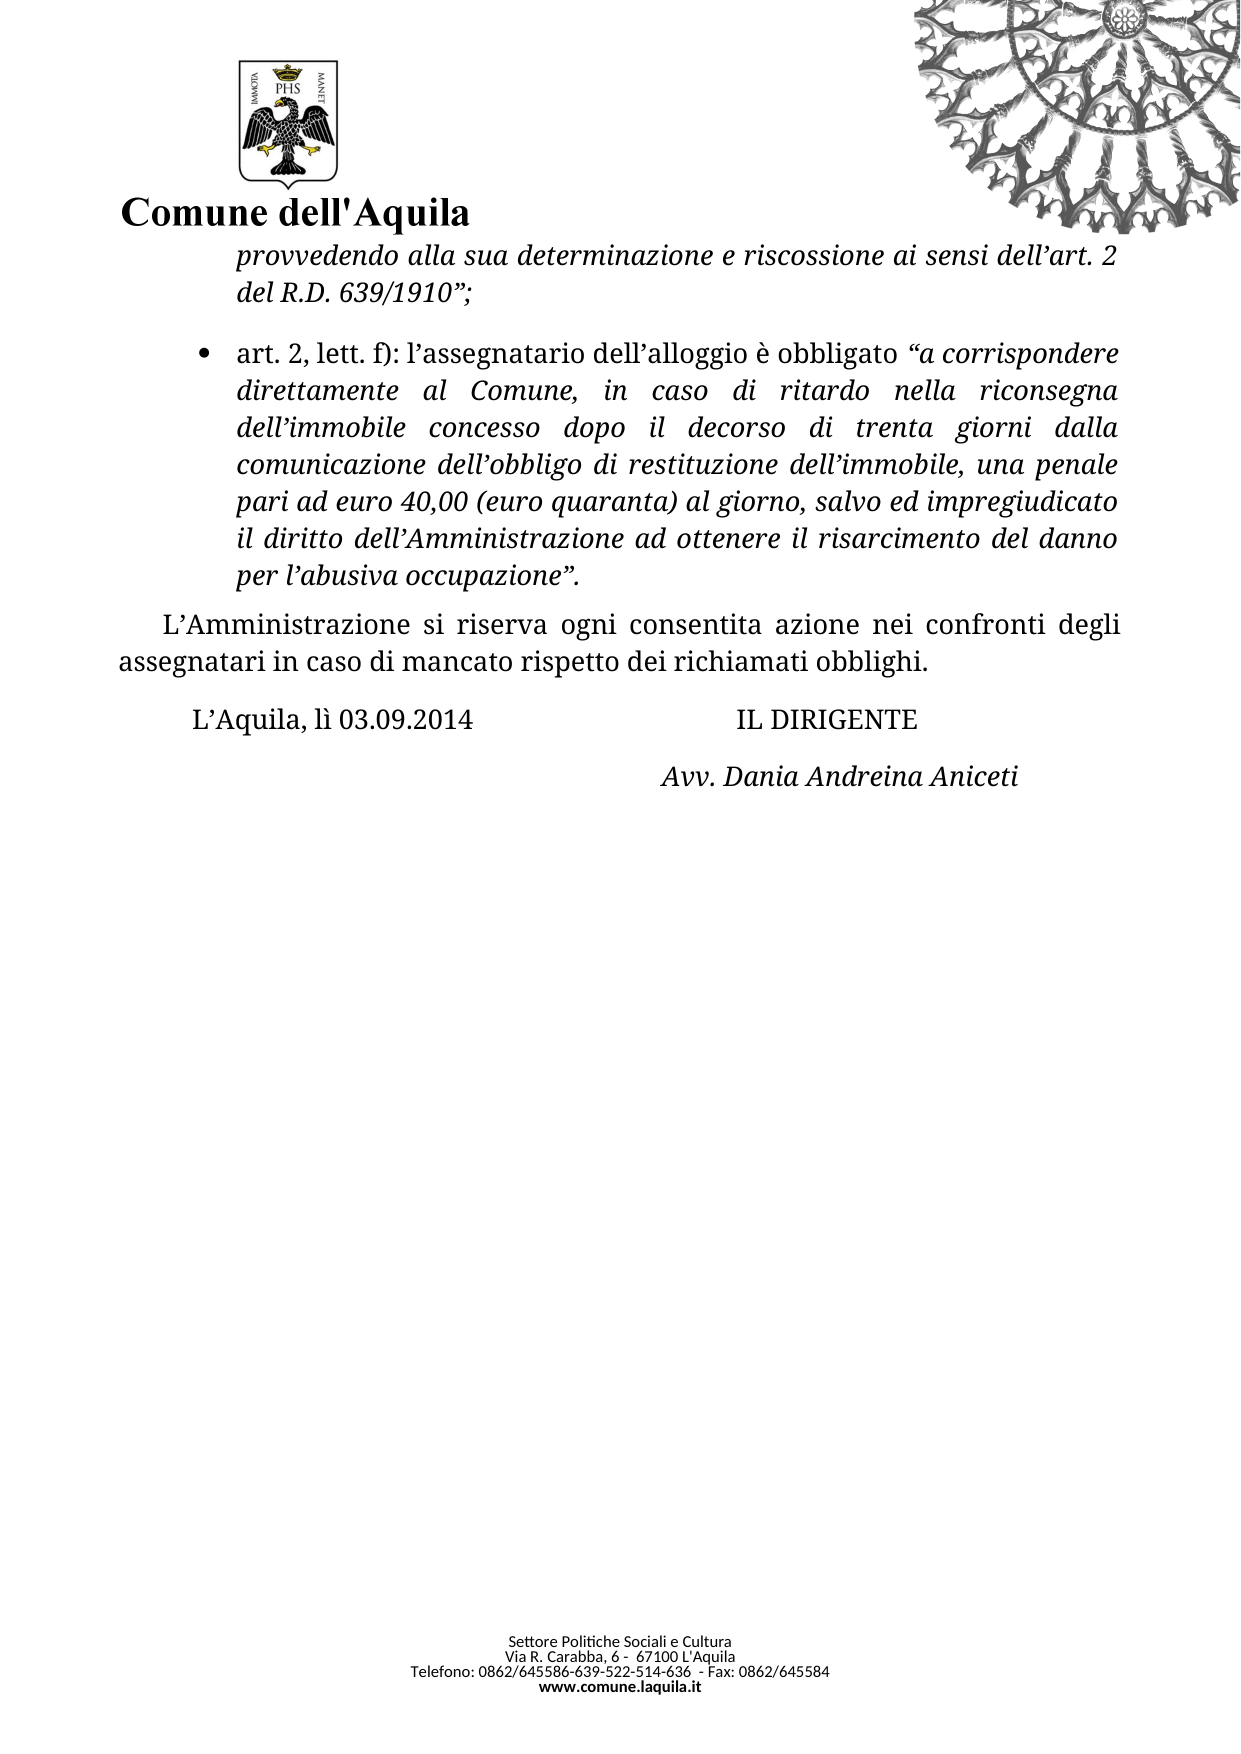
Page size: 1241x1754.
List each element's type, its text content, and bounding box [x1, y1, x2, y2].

text L’Amministrazione si riserva ogni consentita azione nei confronti degli assegnatari in caso di mancato rispetto dei richiamati obblighi. [118, 606, 1122, 679]
picture [0, 0, 1241, 236]
list art. 2, lett. f): l’assegnatario dell’alloggio è obbligato “a corrispondere direttamente al Comune, in caso di ritardo nella riconsegna dell’immobile concesso dopo il decorso di trenta giorni dalla comunicazione dell’obbligo di restituzione dell’immobile, una penale pari ad euro 40,00 (euro quaranta) al giorno, salvo ed impregiudicato il diritto dell’Amministrazione ad ottenere il risarcimento del danno per l’abusiva occupazione”. [199, 335, 1122, 593]
text L’Aquila, lì 03.09.2014 IL DIRIGENTE [118, 700, 1122, 737]
text Avv. Dania Andreina Aniceti [487, 758, 1122, 795]
list provvedendo alla sua determinazione e riscossione ai sensi dell’art. 2 del R.D. 639/1910”; [199, 236, 1122, 310]
